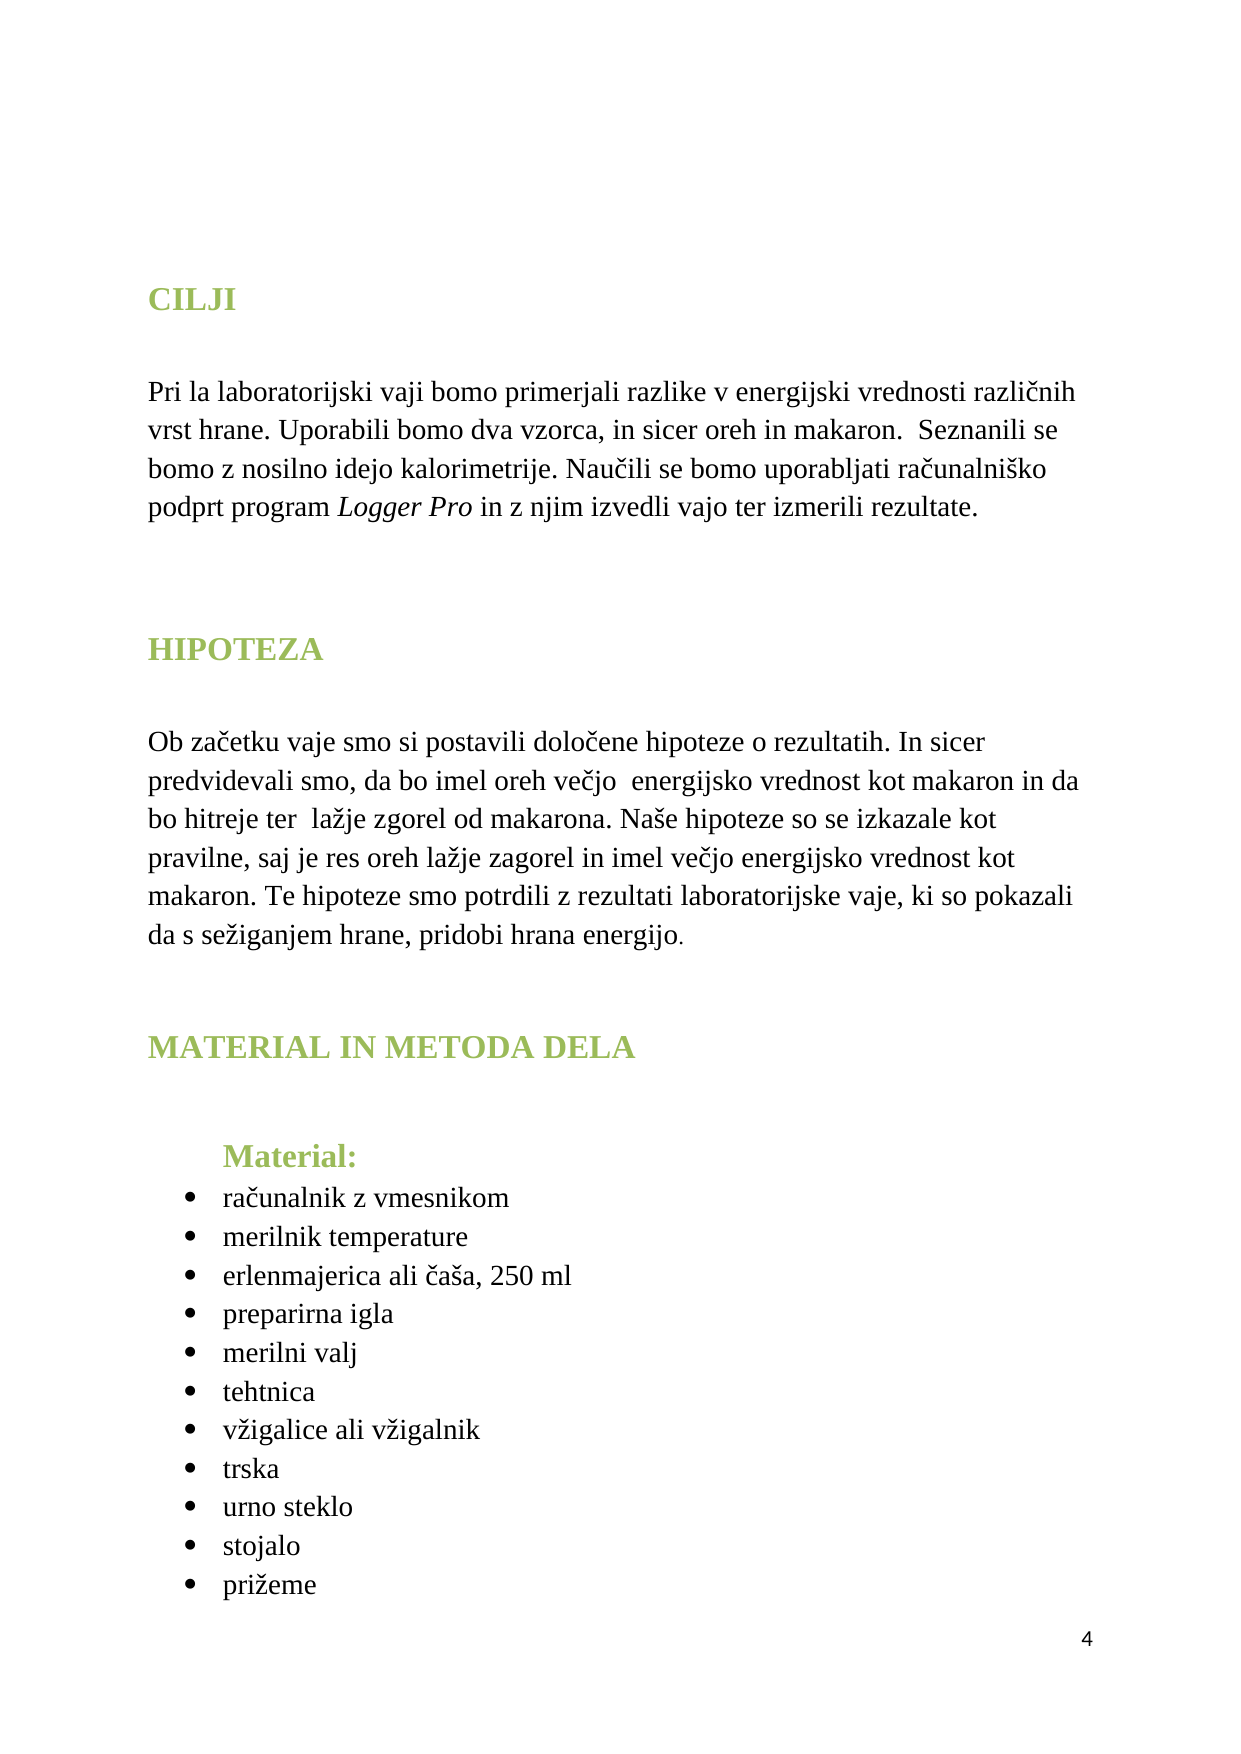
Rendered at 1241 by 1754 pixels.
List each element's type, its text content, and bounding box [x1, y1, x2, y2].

text Ob začetku vaje smo si postavili določene hipoteze o rezultatih. In sicer predvidevali smo, da bo imel oreh večjo energijsko vrednost kot makaron in da bo hitreje ter lažje zgorel od makarona. Naše hipoteze so se izkazale kot pravilne, saj je res oreh lažje zagorel in imel večjo energijsko vrednost kot makaron. Te hipoteze smo potrdili z rezultati laboratorijske vaje, ki so pokazali da s sežiganjem hrane, pridobi hrana energijo. [148, 724, 1093, 951]
subtitle CILJI [148, 279, 1093, 317]
list Pri la laboratorijski vaji bomo primerjali razlike v energijski vrednosti različnih vrst hrane. Uporabili bomo dva vzorca, in sicer oreh in makaron. Seznanili se bomo z nosilno idejo kalorimetrije. Naučili se bomo uporabljati računalniško podprt program Logger Pro in z njim izvedli vajo ter izmerili rezultate. [148, 374, 1093, 523]
subtitle MATERIAL IN METODA DELA [148, 1027, 1093, 1066]
list tehtnica [185, 1374, 1093, 1407]
list vžigalice ali vžigalnik [185, 1412, 1093, 1446]
list stojalo [185, 1528, 1093, 1562]
list erlenmajerica ali čaša, 250 ml [185, 1258, 1093, 1291]
list merilni valj [185, 1335, 1093, 1369]
list trska [185, 1451, 1093, 1484]
subtitle HIPOTEZA [148, 629, 1093, 667]
list merilnik temperature [185, 1219, 1093, 1253]
list računalnik z vmesnikom [185, 1180, 1093, 1214]
list urno steklo [185, 1489, 1093, 1523]
list preparirna igla [185, 1296, 1093, 1330]
list prižeme [185, 1567, 1093, 1601]
subtitle Material: [223, 1136, 1093, 1175]
